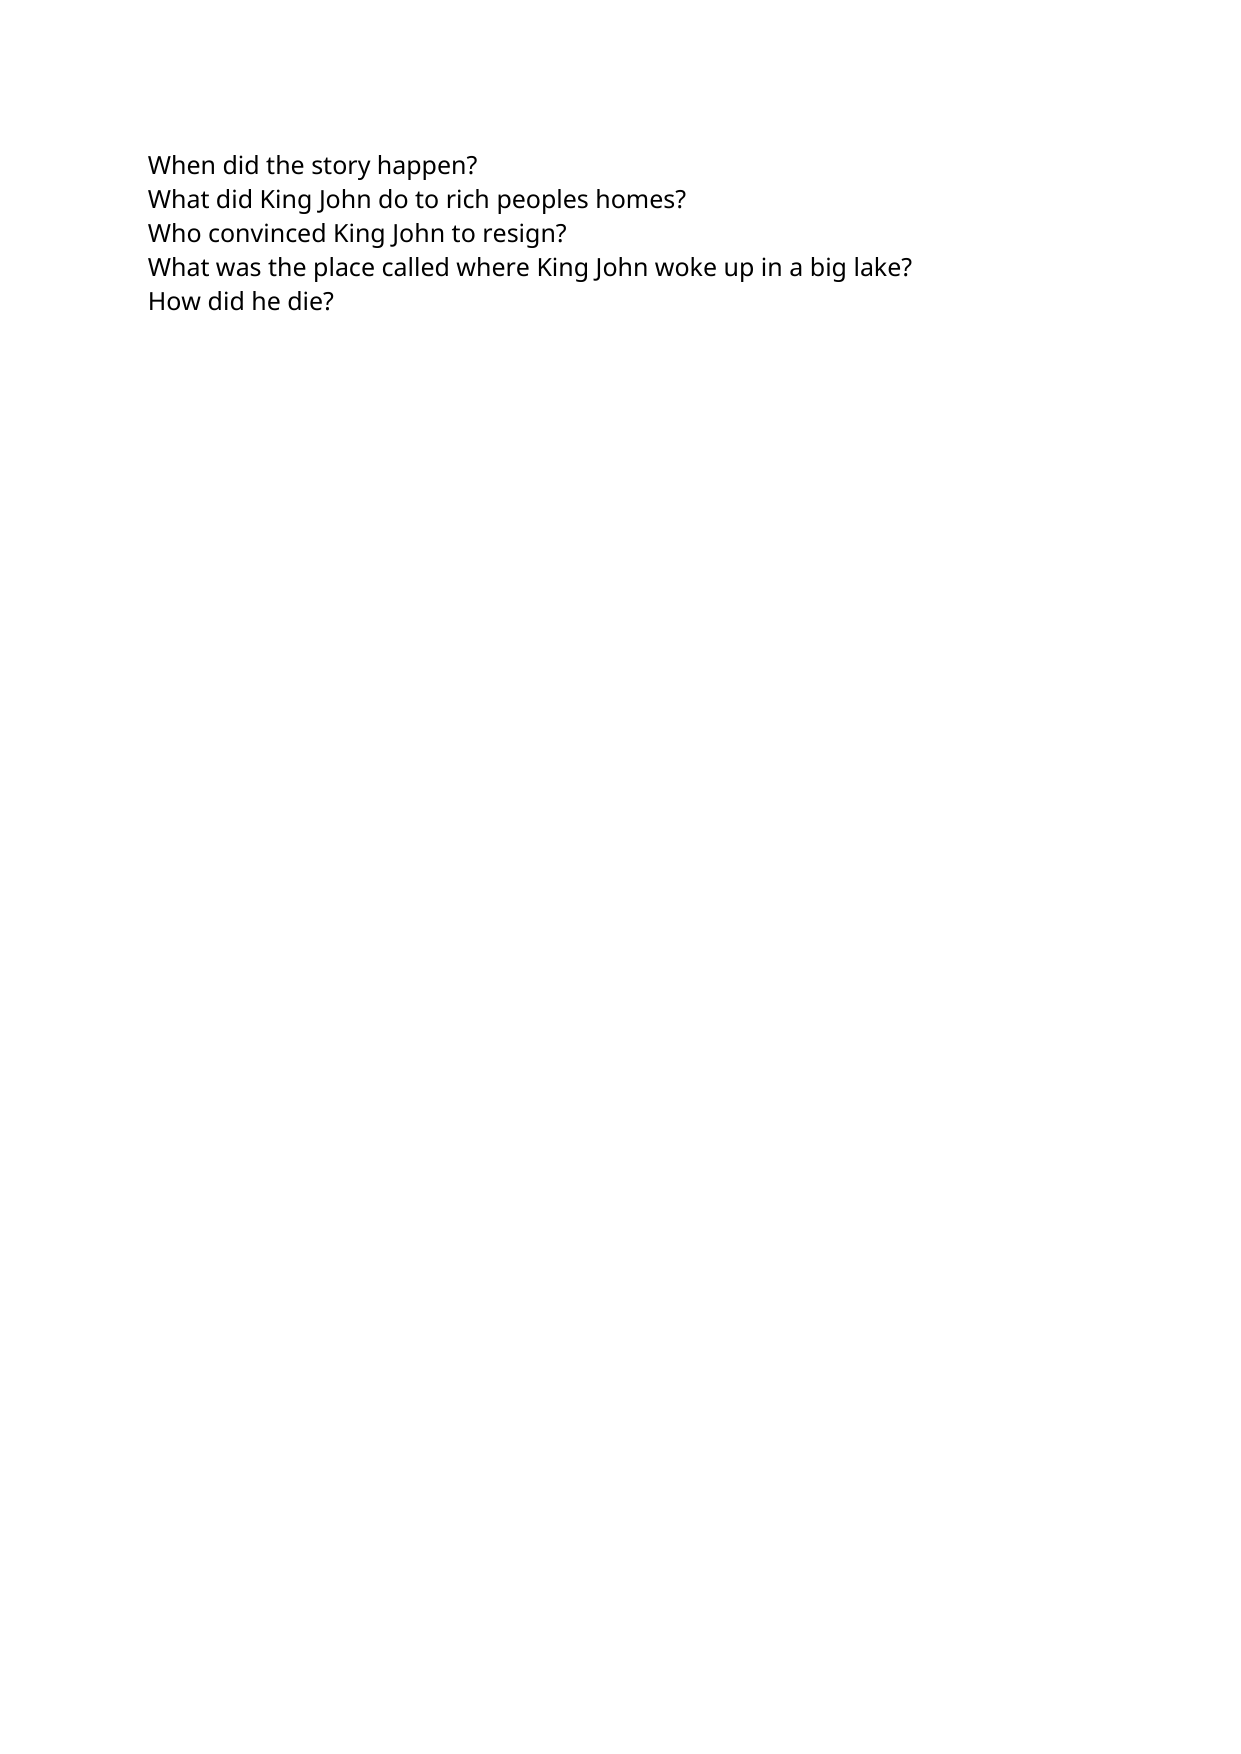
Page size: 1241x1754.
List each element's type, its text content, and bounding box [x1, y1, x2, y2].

text What did King John do to rich peoples homes? [148, 182, 1093, 216]
text How did he die? [148, 284, 1093, 318]
text Who convinced King John to resign? [148, 216, 1093, 250]
text What was the place called where King John woke up in a big lake? [148, 250, 1093, 284]
text When did the story happen? [148, 148, 1093, 182]
